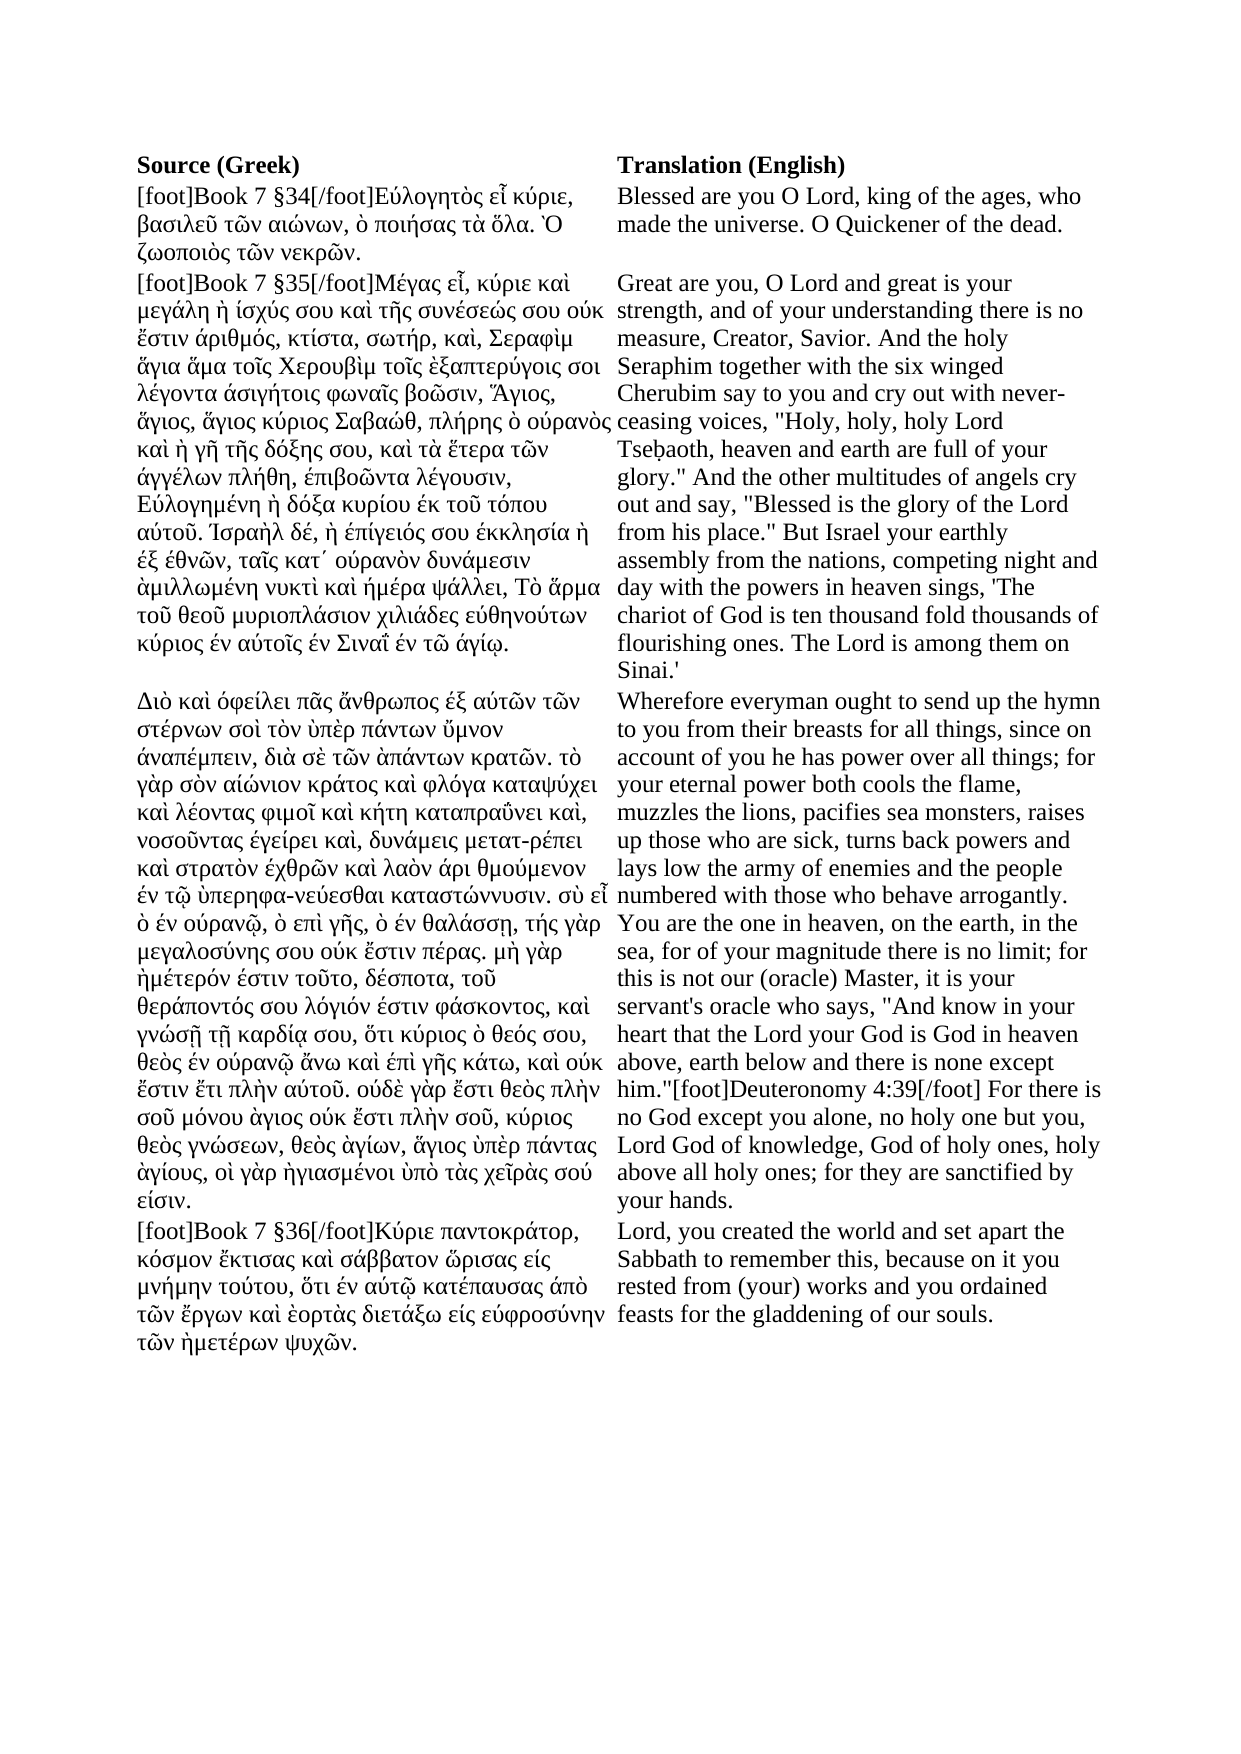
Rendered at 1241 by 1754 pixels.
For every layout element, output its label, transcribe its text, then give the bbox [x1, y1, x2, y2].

table_cell Wherefore everyman ought to send up the hymn to you from their breasts for all things, since on account of you he has power over all things; for your eternal power both cools the flame, muzzles the lions, pacifies sea monsters, raises up those who are sick, turns back powers and lays low the army of enemies and the people numbered with those who behave arrogantly. You are the one in heaven, on the earth, in the sea, for of your magnitude there is no limit; for this is not our (oracle) Master, it is your servant's oracle who says, "And know in your heart that the Lord your God is God in heaven above, earth below and there is none except him."[foot]Deuteronomy 4:39[/foot] For there is no God except you alone, no holy one but you, Lord God of knowledge, God of holy ones, holy above all holy ones; for they are sanctified by your hands. [615, 686, 1105, 1215]
table_cell [foot]Book 7 §35[/foot]Μέγας εἷ, κύριε καὶ μεγάλη ὴ ίσχύς σου καὶ τῆς συνέσεώς σου ούκ ἔστιν άριθμός, κτίστα, σωτήρ, καὶ, Σεραφὶμ ἅγια ἅμα τοῖς Χερουβὶμ τοῖς ὲξαπτερύγοις σοι λέγοντα άσιγήτοις φωναῖς βοῶσιν, Ἅγιος, ἅγιος, ἅγιος κύριος Σαβαώθ, πλήρης ὸ ούρανὸς καὶ ὴ γῆ τῆς δόξης σου, καὶ τὰ ἕτερα τῶν άγγέλων πλήθη, έπιβοῶντα λέγουσιν, Εύλογημένη ὴ δόξα κυρίου έκ τοῦ τόπου αύτοῦ. Ίσραὴλ δέ, ὴ έπίγειός σου έκκλησία ὴ έξ έθνῶν, ταῖς κατ´ ούρανὸν δυνάμεσιν ὰμιλλωμένη νυκτὶ καὶ ήμέρα ψάλλει, Τὸ ἅρμα τοῦ θεοῦ μυριοπλάσιον χιλιάδες εύθηνούτων κύριος έν αύτοῖς έν Σιναΐ έν τῶ άγίῳ. [135, 267, 615, 686]
table_header Translation (English) [615, 150, 1105, 181]
table_cell Διὸ καὶ όφείλει πᾶς ἄνθρωπος έξ αύτῶν τῶν στέρνων σοὶ τὸν ὺπὲρ πάντων ὔμνον άναπέμπειν, διὰ σὲ τῶν ὰπάντων κρατῶν. τὸ γὰρ σὸν αίώνιον κράτος καὶ φλόγα καταψύχει καὶ λέοντας φιμοῖ καὶ κήτη καταπραΰνει καὶ, νοσοῦντας έγείρει καὶ, δυνάμεις μετατ-ρέπει καὶ στρατὸν έχθρῶν καὶ λαὸν άρι θμούμενον έν τῷ ὺπερηφα-νεύεσθαι καταστώννυσιν. σὺ εἶ ὸ έν ούρανῷ, ὸ επὶ γῆς, ὸ έν θαλάσσῃ, τής γὰρ μεγαλοσύνης σου ούκ ἔστιν πέρας. μὴ γὰρ ὴμέτερόν έστιν τοῦτο, δέσποτα, τοῦ θεράποντός σου λόγιόν έστιν φάσκοντος, καὶ γνώσῇ τῇ καρδίᾳ σου, ὅτι κύριος ὸ θεός σου, θεὸς έν ούρανῷ ἄνω καὶ έπὶ γῆς κάτω, καὶ ούκ ἔστιν ἔτι πλὴν αύτοῦ. ούδὲ γὰρ ἔστι θεὸς πλὴν σοῦ μόνου ὰγιος ούκ ἔστι πλὴν σοῦ, κύριος θεὸς γνώσεων, θεὸς ὰγίων, ἅγιος ὺπὲρ πάντας ὰγίους, οὶ γὰρ ὴγιασμένοι ὺπὸ τὰς χεῖρὰς σού είσιν. [135, 686, 615, 1215]
table_cell [foot]Book 7 §36[/foot]Κύριε παντοκράτορ, κόσμον ἔκτισας καὶ σάββατον ὥρισας είς μνήμην τούτου, ὅτι έν αύτῷ κατέπαυσας άπὸ τῶν ἔργων καὶ ὲορτὰς διετάξω είς εύφροσύνην τῶν ὴμετέρων ψυχῶν. [135, 1215, 615, 1357]
table_cell Blessed are you O Lord, king of the ages, who made the universe. O Quickener of the dead. [615, 181, 1105, 267]
table_cell Lord, you created the world and set apart the Sabbath to remember this, because on it you rested from (your) works and you ordained feasts for the gladdening of our souls. [615, 1215, 1105, 1357]
table_header Source (Greek) [135, 150, 615, 181]
table_cell Great are you, O Lord and great is your strength, and of your understanding there is no measure, Creator, Savior. And the holy Seraphim together with the six winged Cherubim say to you and cry out with never-ceasing voices, "Holy, holy, holy Lord Tseḅaoth, heaven and earth are full of your glory." And the other multitudes of angels cry out and say, "Blessed is the glory of the Lord from his place." But Israel your earthly assembly from the nations, competing night and day with the powers in heaven sings, 'The chariot of God is ten thousand fold thousands of flourishing ones. The Lord is among them on Sinai.' [615, 267, 1105, 686]
table_cell [foot]Book 7 §34[/foot]Εύλογητὸς εἷ κύριε, βασιλεῦ τῶν αιώνων, ὸ ποιήσας τὰ ὅλα. Ὸ ζωοποιὸς τῶν νεκρῶν. [135, 181, 615, 267]
